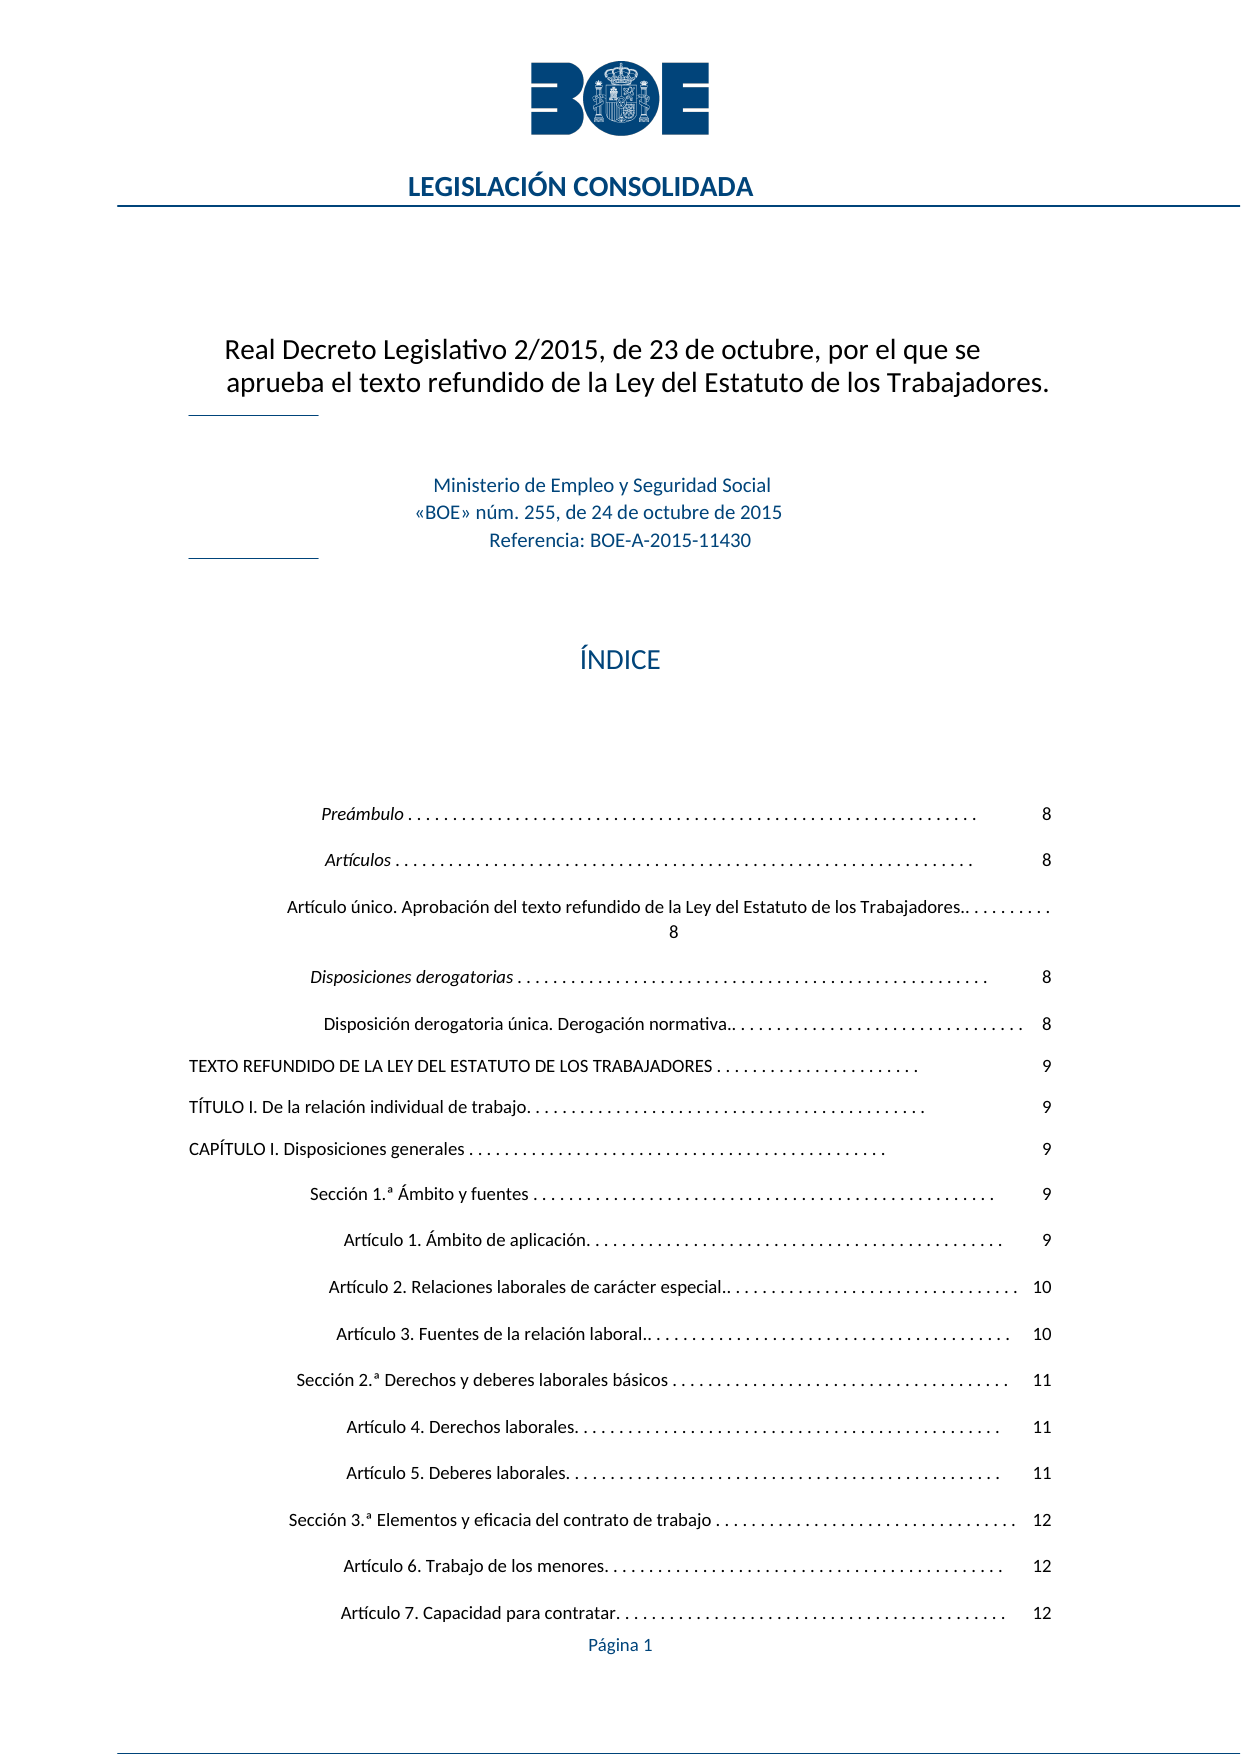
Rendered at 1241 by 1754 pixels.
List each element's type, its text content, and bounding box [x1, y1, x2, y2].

text Real Decreto Legislativo 2/2015, de 23 de octubre, por el que se aprueba el texto refundido de la Ley del Estatuto de los Trabajadores. [224, 333, 1051, 399]
text Referencia: BOE-A-2015-11430 [189, 527, 1051, 552]
text Artículo 1. Ámbito de aplicación. . . . . . . . . . . . . . . . . . . . . . . . . . . . . . . . . . . . . . . . . . . . . . . 9 [189, 1224, 1051, 1253]
text TEXTO REFUNDIDO DE LA LEY DEL ESTATUTO DE LOS TRABAJADORES . . . . . . . . . . . . . . . . . . . . . . . 9 [189, 1054, 1051, 1077]
text Sección 2.ª Derechos y deberes laborales básicos . . . . . . . . . . . . . . . . . . . . . . . . . . . . . . . . . . . . . . 11 [189, 1364, 1051, 1392]
text CAPÍTULO I. Disposiciones generales . . . . . . . . . . . . . . . . . . . . . . . . . . . . . . . . . . . . . . . . . . . . . . . 9 [189, 1137, 1051, 1160]
text Ministerio de Empleo y Seguridad Social [433, 472, 1051, 498]
text LEGISLACIÓN CONSOLIDADA [408, 168, 1051, 203]
text Disposiciones derogatorias . . . . . . . . . . . . . . . . . . . . . . . . . . . . . . . . . . . . . . . . . . . . . . . . . . . . . 8 [189, 961, 1051, 989]
text «BOE» núm. 255, de 24 de octubre de 2015 [414, 499, 1051, 525]
text Artículo 5. Deberes laborales. . . . . . . . . . . . . . . . . . . . . . . . . . . . . . . . . . . . . . . . . . . . . . . . . 11 [189, 1457, 1051, 1485]
text Artículo 6. Trabajo de los menores. . . . . . . . . . . . . . . . . . . . . . . . . . . . . . . . . . . . . . . . . . . . . 12 [189, 1551, 1051, 1578]
text ÍNDICE [189, 641, 1051, 677]
text Sección 1.ª Ámbito y fuentes . . . . . . . . . . . . . . . . . . . . . . . . . . . . . . . . . . . . . . . . . . . . . . . . . . . . 9 [189, 1178, 1051, 1206]
text Preámbulo . . . . . . . . . . . . . . . . . . . . . . . . . . . . . . . . . . . . . . . . . . . . . . . . . . . . . . . . . . . . . . . . 8 [189, 798, 1051, 826]
text Artículo único. Aprobación del texto refundido de la Ley del Estatuto de los Trabajadores.. . . . . . . . . . 8 [189, 891, 1051, 943]
text Sección 3.ª Elementos y eficacia del contrato de trabajo . . . . . . . . . . . . . . . . . . . . . . . . . . . . . . . . . . 12 [189, 1504, 1051, 1532]
text Artículo 7. Capacidad para contratar. . . . . . . . . . . . . . . . . . . . . . . . . . . . . . . . . . . . . . . . . . . . 12 [189, 1597, 1051, 1625]
text Artículo 4. Derechos laborales. . . . . . . . . . . . . . . . . . . . . . . . . . . . . . . . . . . . . . . . . . . . . . . . 11 [189, 1411, 1051, 1439]
text TÍTULO I. De la relación individual de trabajo. . . . . . . . . . . . . . . . . . . . . . . . . . . . . . . . . . . . . . . . . . . . . 9 [189, 1096, 1051, 1119]
text Artículo 3. Fuentes de la relación laboral.. . . . . . . . . . . . . . . . . . . . . . . . . . . . . . . . . . . . . . . . . 10 [189, 1318, 1051, 1346]
text Artículo 2. Relaciones laborales de carácter especial.. . . . . . . . . . . . . . . . . . . . . . . . . . . . . . . . . 10 [189, 1271, 1051, 1299]
text Artículos . . . . . . . . . . . . . . . . . . . . . . . . . . . . . . . . . . . . . . . . . . . . . . . . . . . . . . . . . . . . . . . . . 8 [189, 844, 1051, 872]
text Disposición derogatoria única. Derogación normativa.. . . . . . . . . . . . . . . . . . . . . . . . . . . . . . . . . 8 [189, 1008, 1051, 1036]
